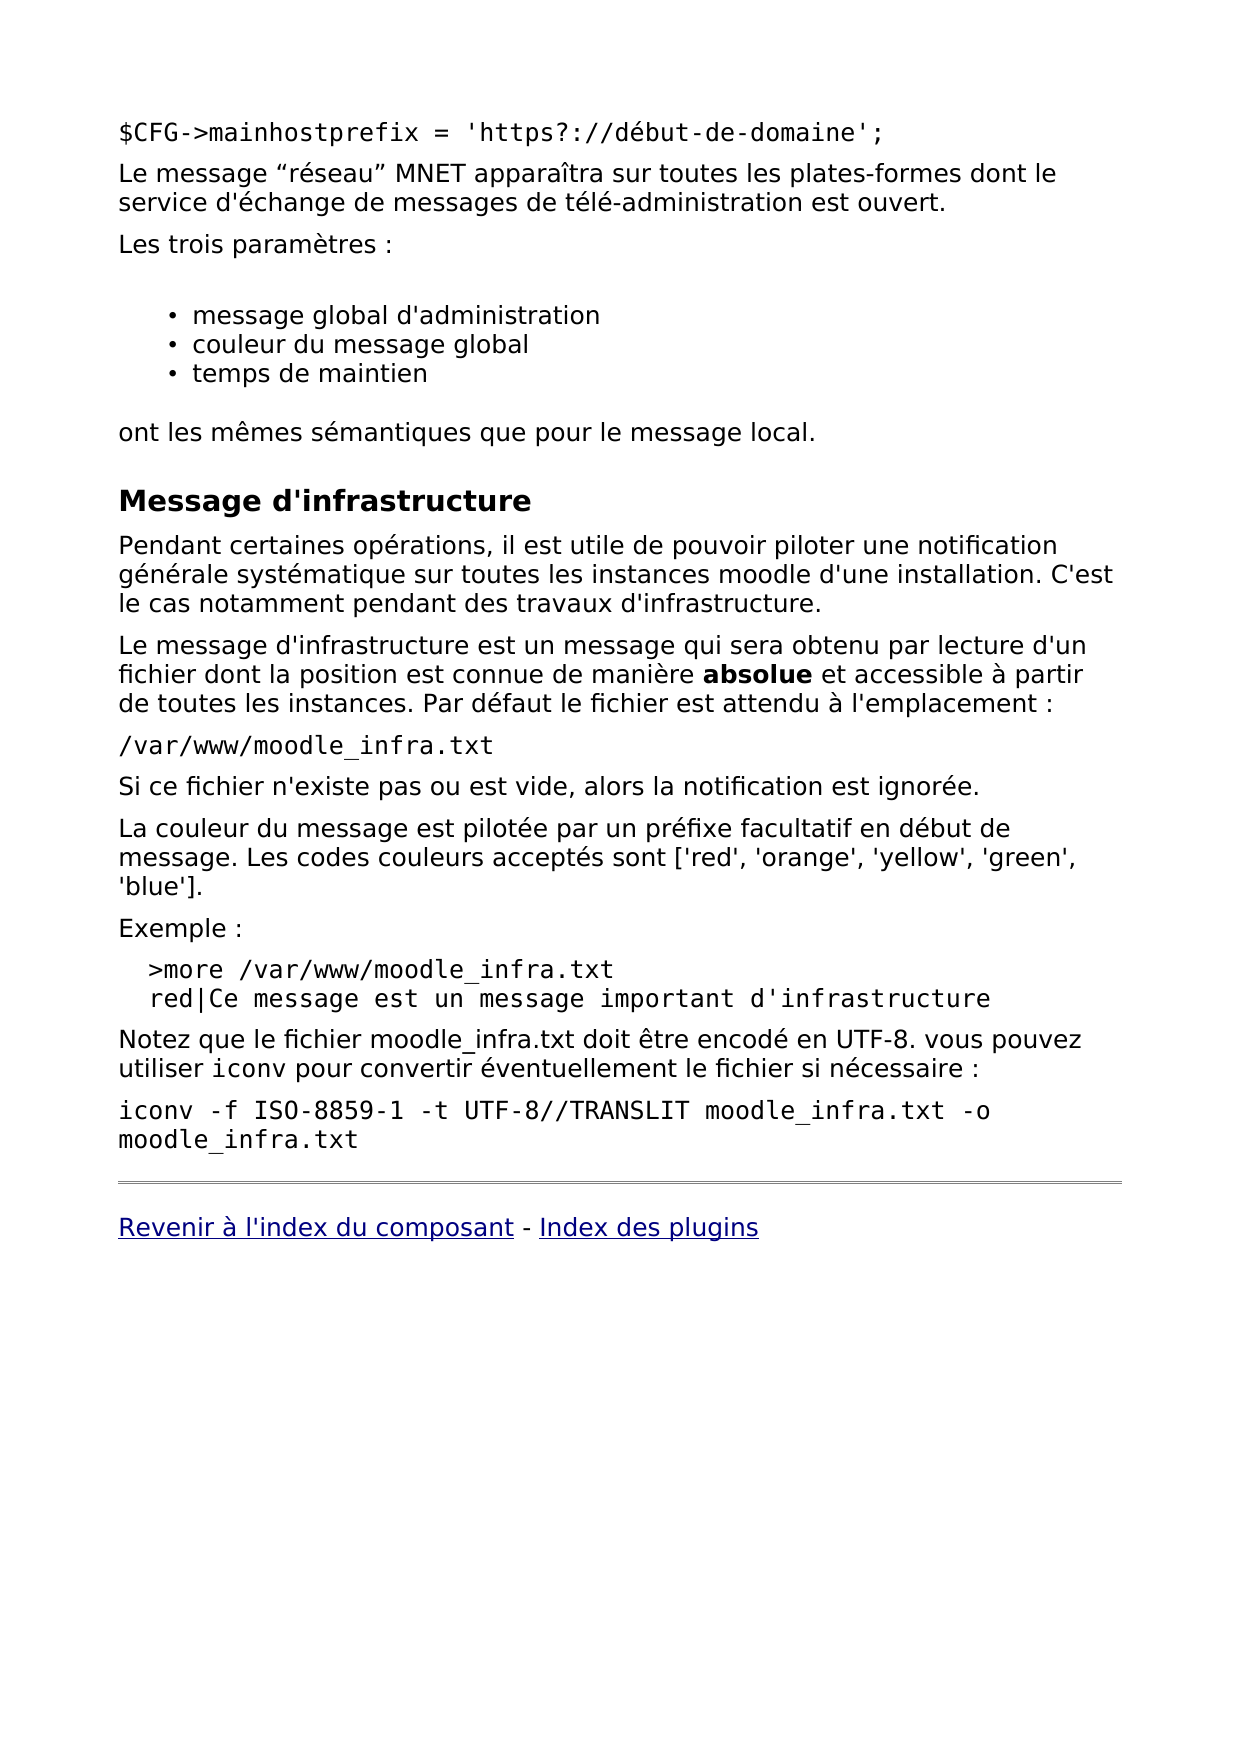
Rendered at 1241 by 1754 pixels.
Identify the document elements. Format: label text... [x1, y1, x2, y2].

list couleur du message global [177, 330, 1122, 359]
list message global d'administration [177, 301, 1122, 330]
text >more /var/www/moodle_infra.txt red|Ce message est un message important d'infrastructure [118, 955, 1122, 1014]
text Exemple : [118, 914, 1122, 943]
text Le message d'infrastructure est un message qui sera obtenu par lecture d'un fichier dont la position est connue de manière absolue et accessible à partir de toutes les instances. Par défaut le fichier est attendu à l'emplacement : [118, 631, 1122, 719]
text Pendant certaines opérations, il est utile de pouvoir piloter une notification générale systématique sur toutes les instances moodle d'une installation. C'est le cas notamment pendant des travaux d'infrastructure. [118, 531, 1122, 619]
subtitle Message d'infrastructure [118, 485, 1122, 519]
text Les trois paramètres : [118, 230, 1122, 259]
text /var/www/moodle_infra.txt [118, 731, 1122, 760]
text Si ce fichier n'existe pas ou est vide, alors la notification est ignorée. [118, 772, 1122, 801]
text $CFG->mainhostprefix = 'https?://début-de-domaine'; [118, 118, 1122, 147]
text iconv -f ISO-8859-1 -t UTF-8//TRANSLIT moodle_infra.txt -o moodle_infra.txt [118, 1096, 1122, 1155]
list temps de maintien [177, 359, 1122, 388]
text Revenir à l'index du composant - Index des plugins [118, 1213, 1122, 1242]
text ont les mêmes sémantiques que pour le message local. [118, 418, 1122, 447]
text Notez que le fichier moodle_infra.txt doit être encodé en UTF-8. vous pouvez utiliser iconv pour convertir éventuellement le fichier si nécessaire : [118, 1026, 1122, 1084]
text Le message “réseau” MNET apparaîtra sur toutes les plates-formes dont le service d'échange de messages de télé-administration est ouvert. [118, 159, 1122, 217]
text La couleur du message est pilotée par un préfixe facultatif en début de message. Les codes couleurs acceptés sont ['red', 'orange', 'yellow', 'green', 'blue']. [118, 814, 1122, 901]
